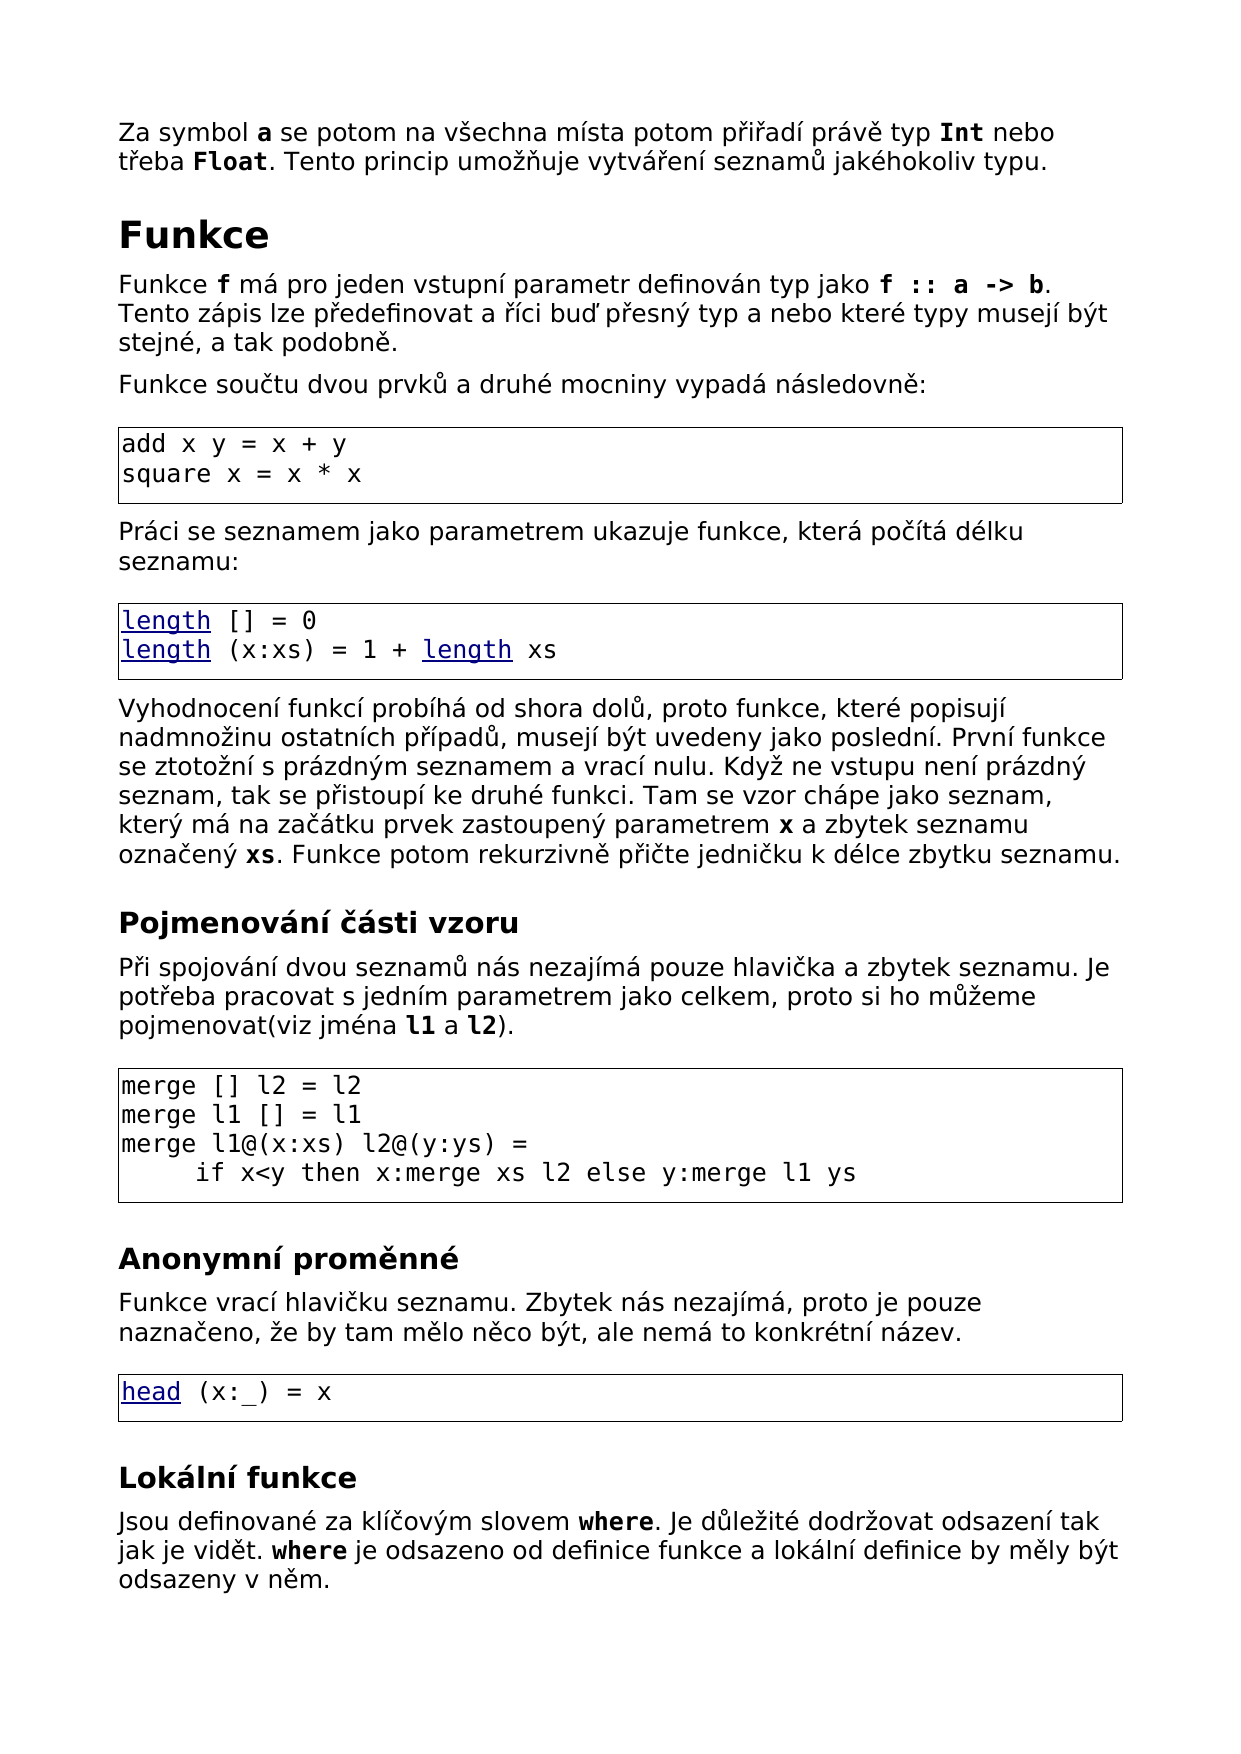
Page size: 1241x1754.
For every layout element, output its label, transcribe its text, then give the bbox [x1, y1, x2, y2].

subtitle Anonymní proměnné [118, 1242, 1122, 1276]
text Funkce vrací hlavičku seznamu. Zbytek nás nezajímá, proto je pouze naznačeno, že by tam mělo něco být, ale nemá to konkrétní název. [118, 1288, 1122, 1347]
text Funkce součtu dvou prvků a druhé mocniny vypadá následovně: [118, 370, 1122, 399]
text Práci se seznamem jako parametrem ukazuje funkce, která počítá délku seznamu: [118, 517, 1122, 576]
subtitle Funkce [118, 214, 1122, 258]
text Vyhodnocení funkcí probíhá od shora dolů, proto funkce, které popisují nadmnožinu ostatních případů, musejí být uvedeny jako poslední. První funkce se ztotožní s prázdným seznamem a vrací nulu. Když ne vstupu není prázdný seznam, tak se přistoupí ke druhé funkci. Tam se vzor chápe jako seznam, který má na začátku prvek zastoupený parametrem x a zbytek seznamu označený xs. Funkce potom rekurzivně přičte jedničku k délce zbytku seznamu. [118, 694, 1122, 869]
text Jsou definované za klíčovým slovem where. Je důležité dodržovat odsazení tak jak je vidět. where je odsazeno od definice funkce a lokální definice by měly být odsazeny v něm. [118, 1507, 1122, 1595]
table_header length [] = 0 length (x:xs) = 1 + length xs [119, 604, 1122, 679]
table_header merge [] l2 = l2 merge l1 [] = l1 merge l1@(x:xs) l2@(y:ys) = if x<y then x:merge xs l2 else y:merge l1 ys [119, 1069, 1122, 1202]
subtitle Lokální funkce [118, 1461, 1122, 1495]
text Funkce f má pro jeden vstupní parametr definován typ jako f :: a -> b. Tento zápis lze předefinovat a říci buď přesný typ a nebo které typy musejí být stejné, a tak podobně. [118, 270, 1122, 358]
text Za symbol a se potom na všechna místa potom přiřadí právě typ Int nebo třeba Float. Tento princip umožňuje vytváření seznamů jakéhokoliv typu. [118, 118, 1122, 176]
table_header head (x:_) = x [119, 1375, 1122, 1421]
subtitle Pojmenování části vzoru [118, 907, 1122, 941]
text Při spojování dvou seznamů nás nezajímá pouze hlavička a zbytek seznamu. Je potřeba pracovat s jedním parametrem jako celkem, proto si ho můžeme pojmenovat(viz jména l1 a l2). [118, 953, 1122, 1041]
table_header add x y = x + y square x = x * x [119, 428, 1122, 503]
